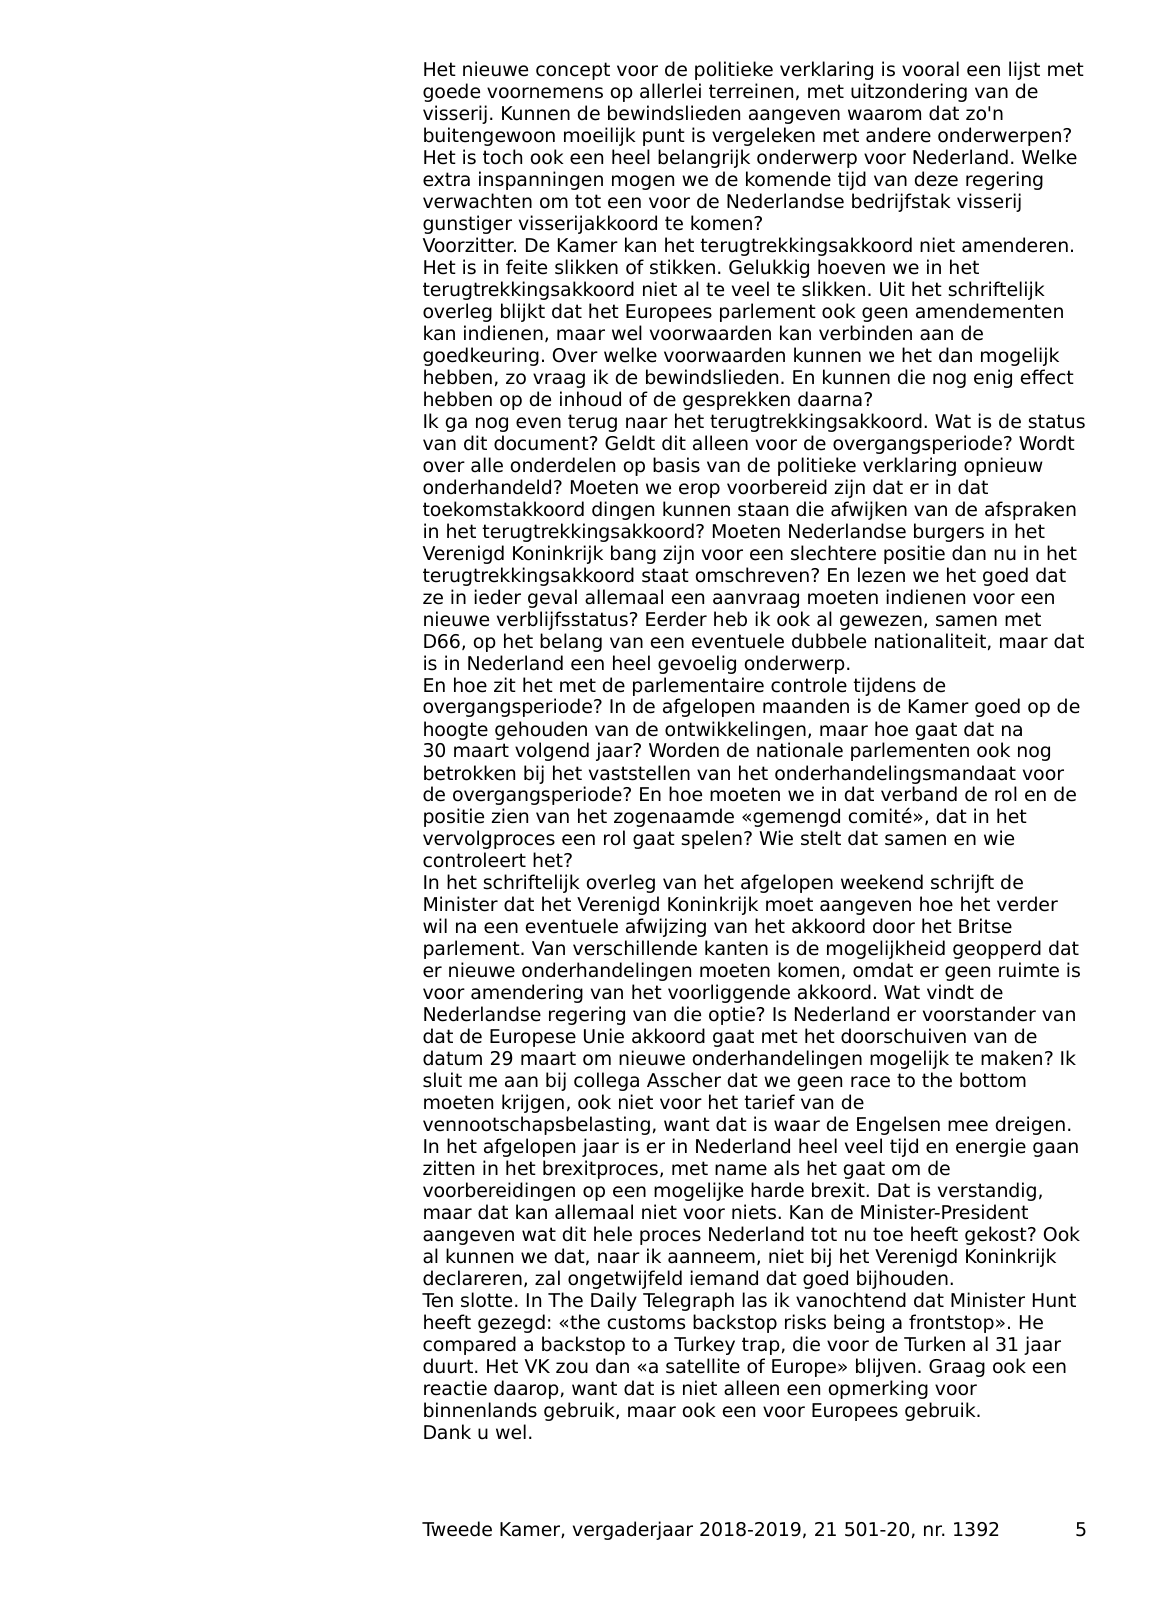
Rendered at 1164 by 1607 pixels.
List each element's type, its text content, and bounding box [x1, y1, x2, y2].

text Voorzitter. De Kamer kan het terugtrekkingsakkoord niet amenderen. Het is in feite slikken of stikken. Gelukkig hoeven we in het terugtrekkingsakkoord niet al te veel te slikken. Uit het schriftelijk overleg blijkt dat het Europees parlement ook geen amendementen kan indienen, maar wel voorwaarden kan verbinden aan de goedkeuring. Over welke voorwaarden kunnen we het dan mogelijk hebben, zo vraag ik de bewindslieden. En kunnen die nog enig effect hebben op de inhoud of de gesprekken daarna? [422, 235, 1087, 411]
text Ten slotte. In The Daily Telegraph las ik vanochtend dat Minister Hunt heeft gezegd: «the customs backstop risks being a frontstop». He compared a backstop to a Turkey trap, die voor de Turken al 31 jaar duurt. Het VK zou dan «a satellite of Europe» blijven. Graag ook een reactie daarop, want dat is niet alleen een opmerking voor binnenlands gebruik, maar ook een voor Europees gebruik. [422, 1290, 1087, 1422]
text Ik ga nog even terug naar het terugtrekkingsakkoord. Wat is de status van dit document? Geldt dit alleen voor de overgangsperiode? Wordt over alle onderdelen op basis van de politieke verklaring opnieuw onderhandeld? Moeten we erop voorbereid zijn dat er in dat toekomstakkoord dingen kunnen staan die afwijken van de afspraken in het terugtrekkingsakkoord? Moeten Nederlandse burgers in het Verenigd Koninkrijk bang zijn voor een slechtere positie dan nu in het terugtrekkingsakkoord staat omschreven? En lezen we het goed dat ze in ieder geval allemaal een aanvraag moeten indienen voor een nieuwe verblijfsstatus? Eerder heb ik ook al gewezen, samen met D66, op het belang van een eventuele dubbele nationaliteit, maar dat is in Nederland een heel gevoelig onderwerp. [422, 411, 1087, 674]
text Het nieuwe concept voor de politieke verklaring is vooral een lijst met goede voornemens op allerlei terreinen, met uitzondering van de visserij. Kunnen de bewindslieden aangeven waarom dat zo'n buitengewoon moeilijk punt is vergeleken met andere onderwerpen? Het is toch ook een heel belangrijk onderwerp voor Nederland. Welke extra inspanningen mogen we de komende tijd van deze regering verwachten om tot een voor de Nederlandse bedrijfstak visserij gunstiger visserijakkoord te komen? [422, 59, 1087, 235]
text In het afgelopen jaar is er in Nederland heel veel tijd en energie gaan zitten in het brexitproces, met name als het gaat om de voorbereidingen op een mogelijke harde brexit. Dat is verstandig, maar dat kan allemaal niet voor niets. Kan de Minister-President aangeven wat dit hele proces Nederland tot nu toe heeft gekost? Ook al kunnen we dat, naar ik aanneem, niet bij het Verenigd Koninkrijk declareren, zal ongetwijfeld iemand dat goed bijhouden. [422, 1136, 1087, 1290]
text En hoe zit het met de parlementaire controle tijdens de overgangsperiode? In de afgelopen maanden is de Kamer goed op de hoogte gehouden van de ontwikkelingen, maar hoe gaat dat na 30 maart volgend jaar? Worden de nationale parlementen ook nog betrokken bij het vaststellen van het onderhandelingsmandaat voor de overgangsperiode? En hoe moeten we in dat verband de rol en de positie zien van het zogenaamde «gemengd comité», dat in het vervolgproces een rol gaat spelen? Wie stelt dat samen en wie controleert het? [422, 674, 1087, 872]
text Dank u wel. [422, 1422, 1087, 1444]
text In het schriftelijk overleg van het afgelopen weekend schrijft de Minister dat het Verenigd Koninkrijk moet aangeven hoe het verder wil na een eventuele afwijzing van het akkoord door het Britse parlement. Van verschillende kanten is de mogelijkheid geopperd dat er nieuwe onderhandelingen moeten komen, omdat er geen ruimte is voor amendering van het voorliggende akkoord. Wat vindt de Nederlandse regering van die optie? Is Nederland er voorstander van dat de Europese Unie akkoord gaat met het doorschuiven van de datum 29 maart om nieuwe onderhandelingen mogelijk te maken? Ik sluit me aan bij collega Asscher dat we geen race to the bottom moeten krijgen, ook niet voor het tarief van de vennootschapsbelasting, want dat is waar de Engelsen mee dreigen. [422, 872, 1087, 1136]
